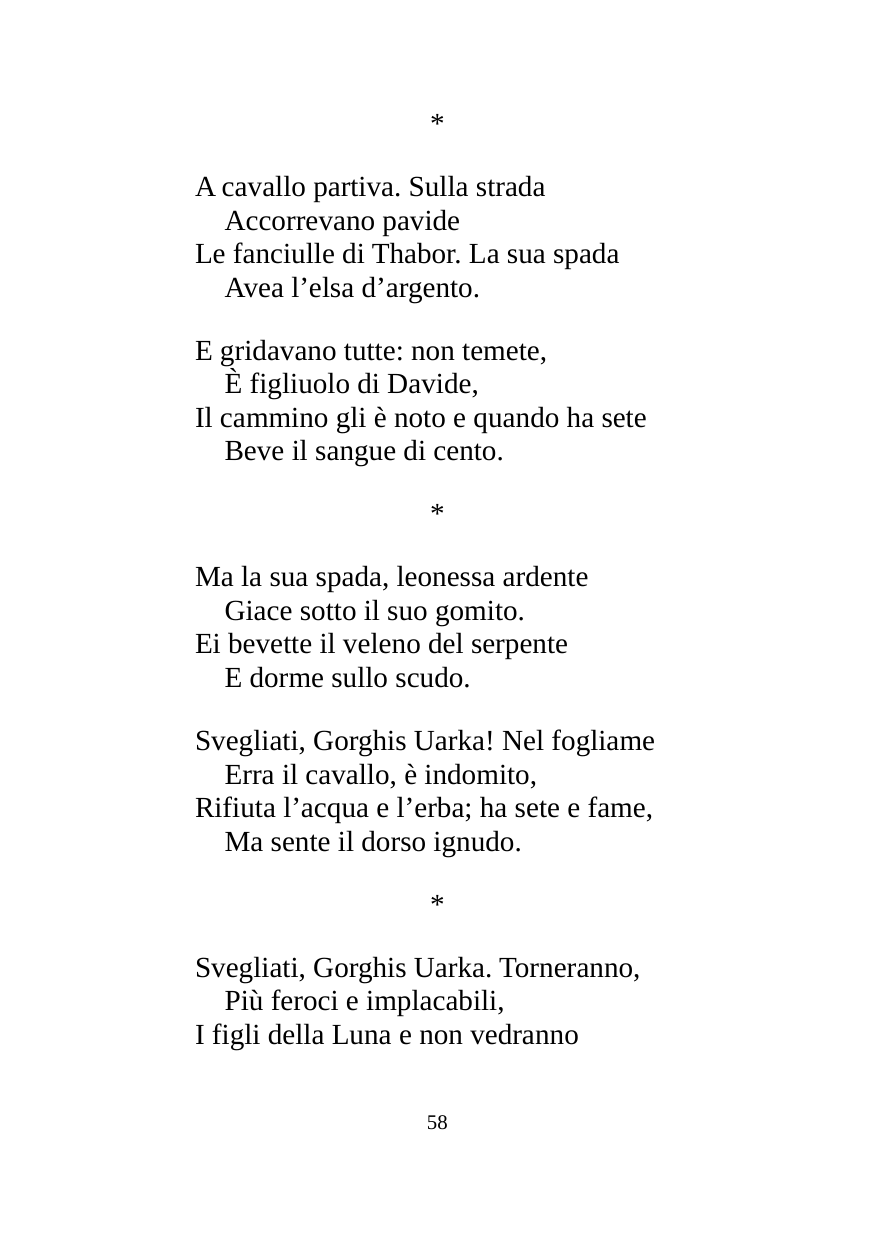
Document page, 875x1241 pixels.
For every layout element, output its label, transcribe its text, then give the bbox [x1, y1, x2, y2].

text Ma sente il dorso ignudo. [224, 824, 768, 857]
text * [106, 887, 768, 920]
text Più feroci e implacabili, [224, 983, 768, 1017]
text Svegliati, Gorghis Uarka. Torneranno, [195, 950, 768, 983]
text Rifiuta l’acqua e l’erba; ha sete e fame, [195, 790, 768, 824]
text E dorme sullo scudo. [224, 660, 768, 694]
text Ma la sua spada, leonessa ardente [195, 559, 768, 593]
text Svegliati, Gorghis Uarka! Nel fogliame [195, 723, 768, 757]
text E gridavano tutte: non temete, [195, 333, 768, 366]
text Accorrevano pavide [224, 203, 768, 236]
text A cavallo partiva. Sulla strada [195, 169, 768, 203]
text * [106, 497, 768, 530]
text I figli della Luna e non vedranno [195, 1017, 768, 1051]
text Erra il cavallo, è indomito, [224, 757, 768, 790]
text È figliuolo di Davide, [224, 366, 768, 400]
text Beve il sangue di cento. [224, 433, 768, 467]
text Il cammino gli è noto e quando ha sete [195, 400, 768, 433]
text Avea l’elsa d’argento. [224, 270, 768, 303]
text Le fanciulle di Thabor. La sua spada [195, 236, 768, 270]
text Giace sotto il suo gomito. [224, 593, 768, 627]
text Ei bevette il veleno del serpente [195, 627, 768, 660]
text * [106, 106, 768, 140]
